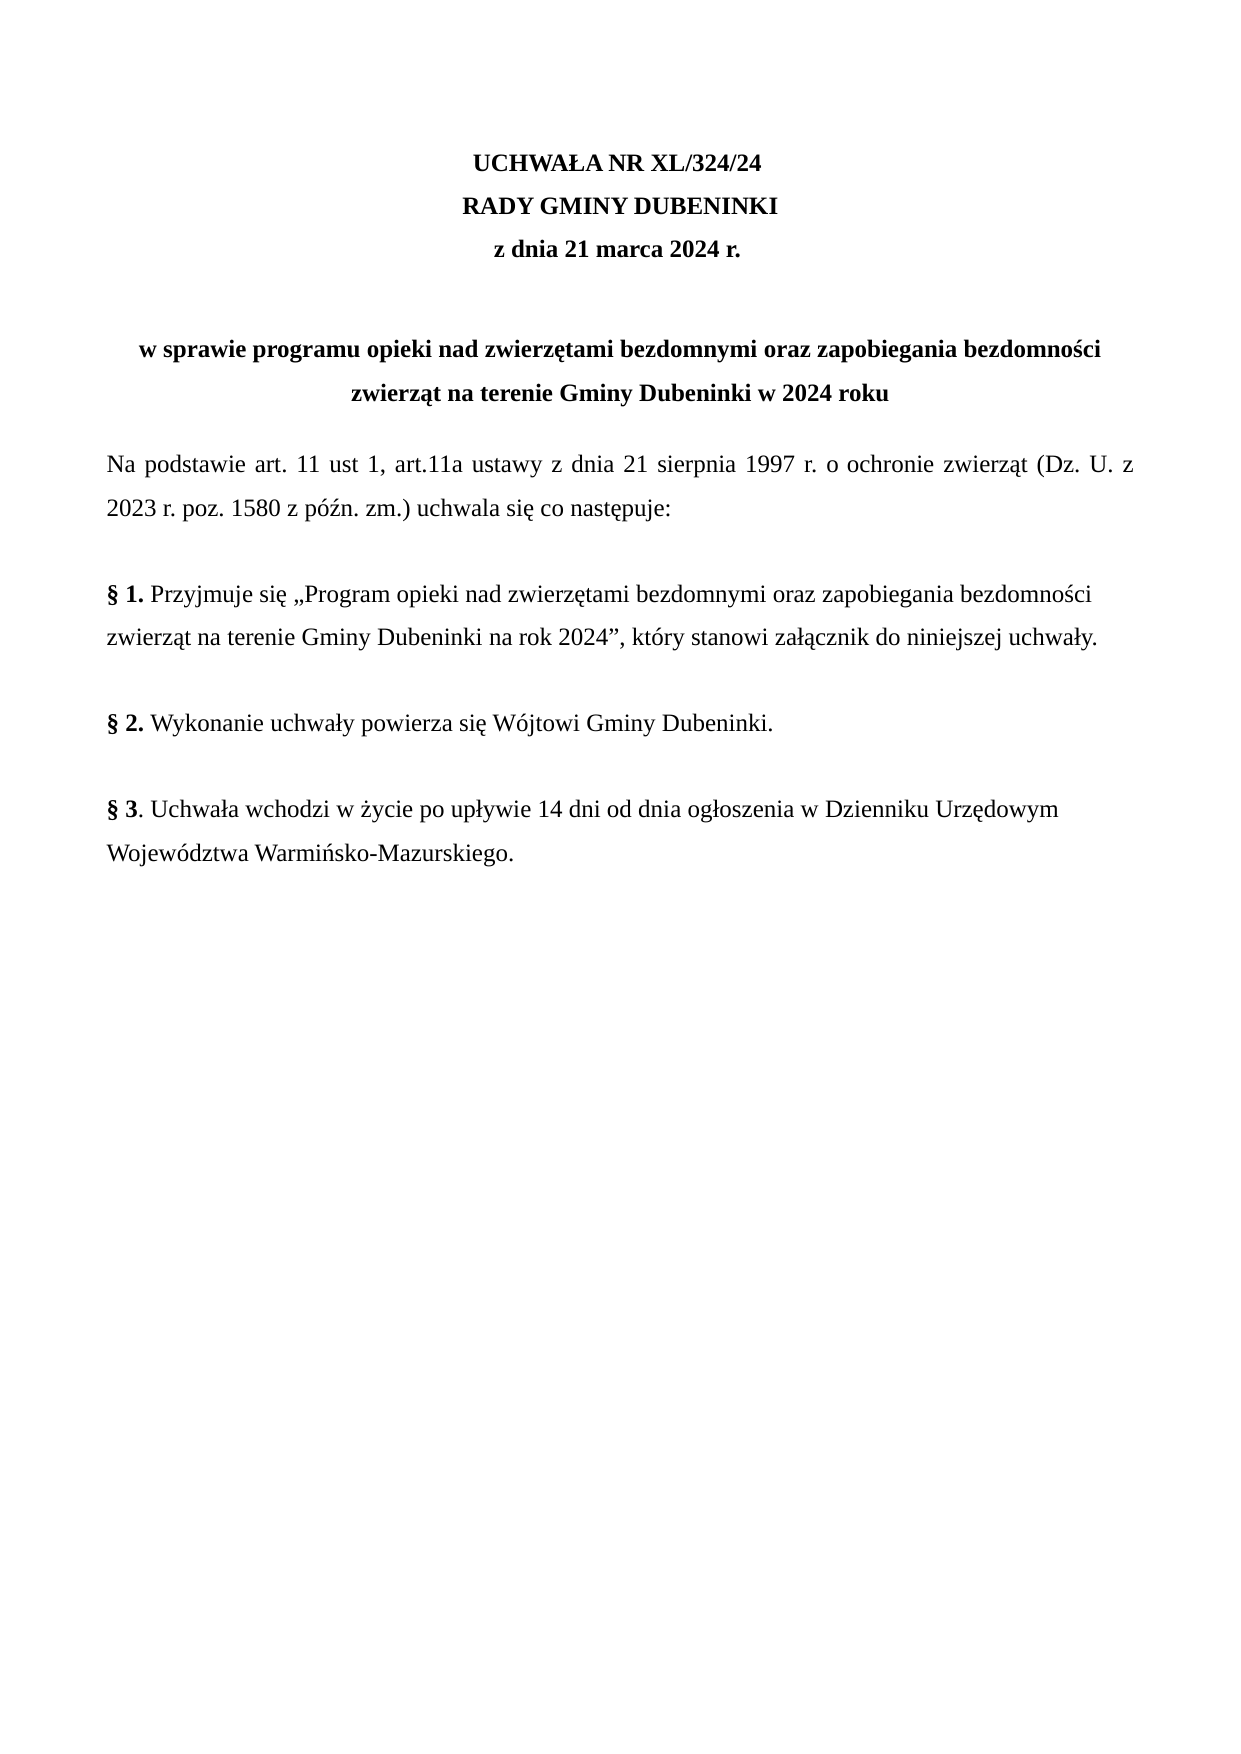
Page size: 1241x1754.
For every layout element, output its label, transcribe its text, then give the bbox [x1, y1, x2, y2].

text z dnia 21 marca 2024 r. [106, 234, 1134, 263]
text Na podstawie art. 11 ust 1, art.11a ustawy z dnia 21 sierpnia 1997 r. o ochronie zwierząt (Dz. U. z 2023 r. poz. 1580 z późn. zm.) uchwala się co następuje: [106, 449, 1134, 521]
text w sprawie programu opieki nad zwierzętami bezdomnymi oraz zapobiegania bezdomności zwierząt na terenie Gminy Dubeninki w 2024 roku [106, 334, 1134, 406]
text § 2. Wykonanie uchwały powierza się Wójtowi Gminy Dubeninki. [106, 708, 1134, 737]
text RADY GMINY DUBENINKI [106, 191, 1134, 219]
text UCHWAŁA NR XL/324/24 [106, 148, 1134, 176]
text § 1. Przyjmuje się „Program opieki nad zwierzętami bezdomnymi oraz zapobiegania bezdomności zwierząt na terenie Gminy Dubeninki na rok 2024”, który stanowi załącznik do niniejszej uchwały. [106, 579, 1134, 651]
text § 3. Uchwała wchodzi w życie po upływie 14 dni od dnia ogłoszenia w Dzienniku Urzędowym Województwa Warmińsko-Mazurskiego. [106, 794, 1134, 866]
